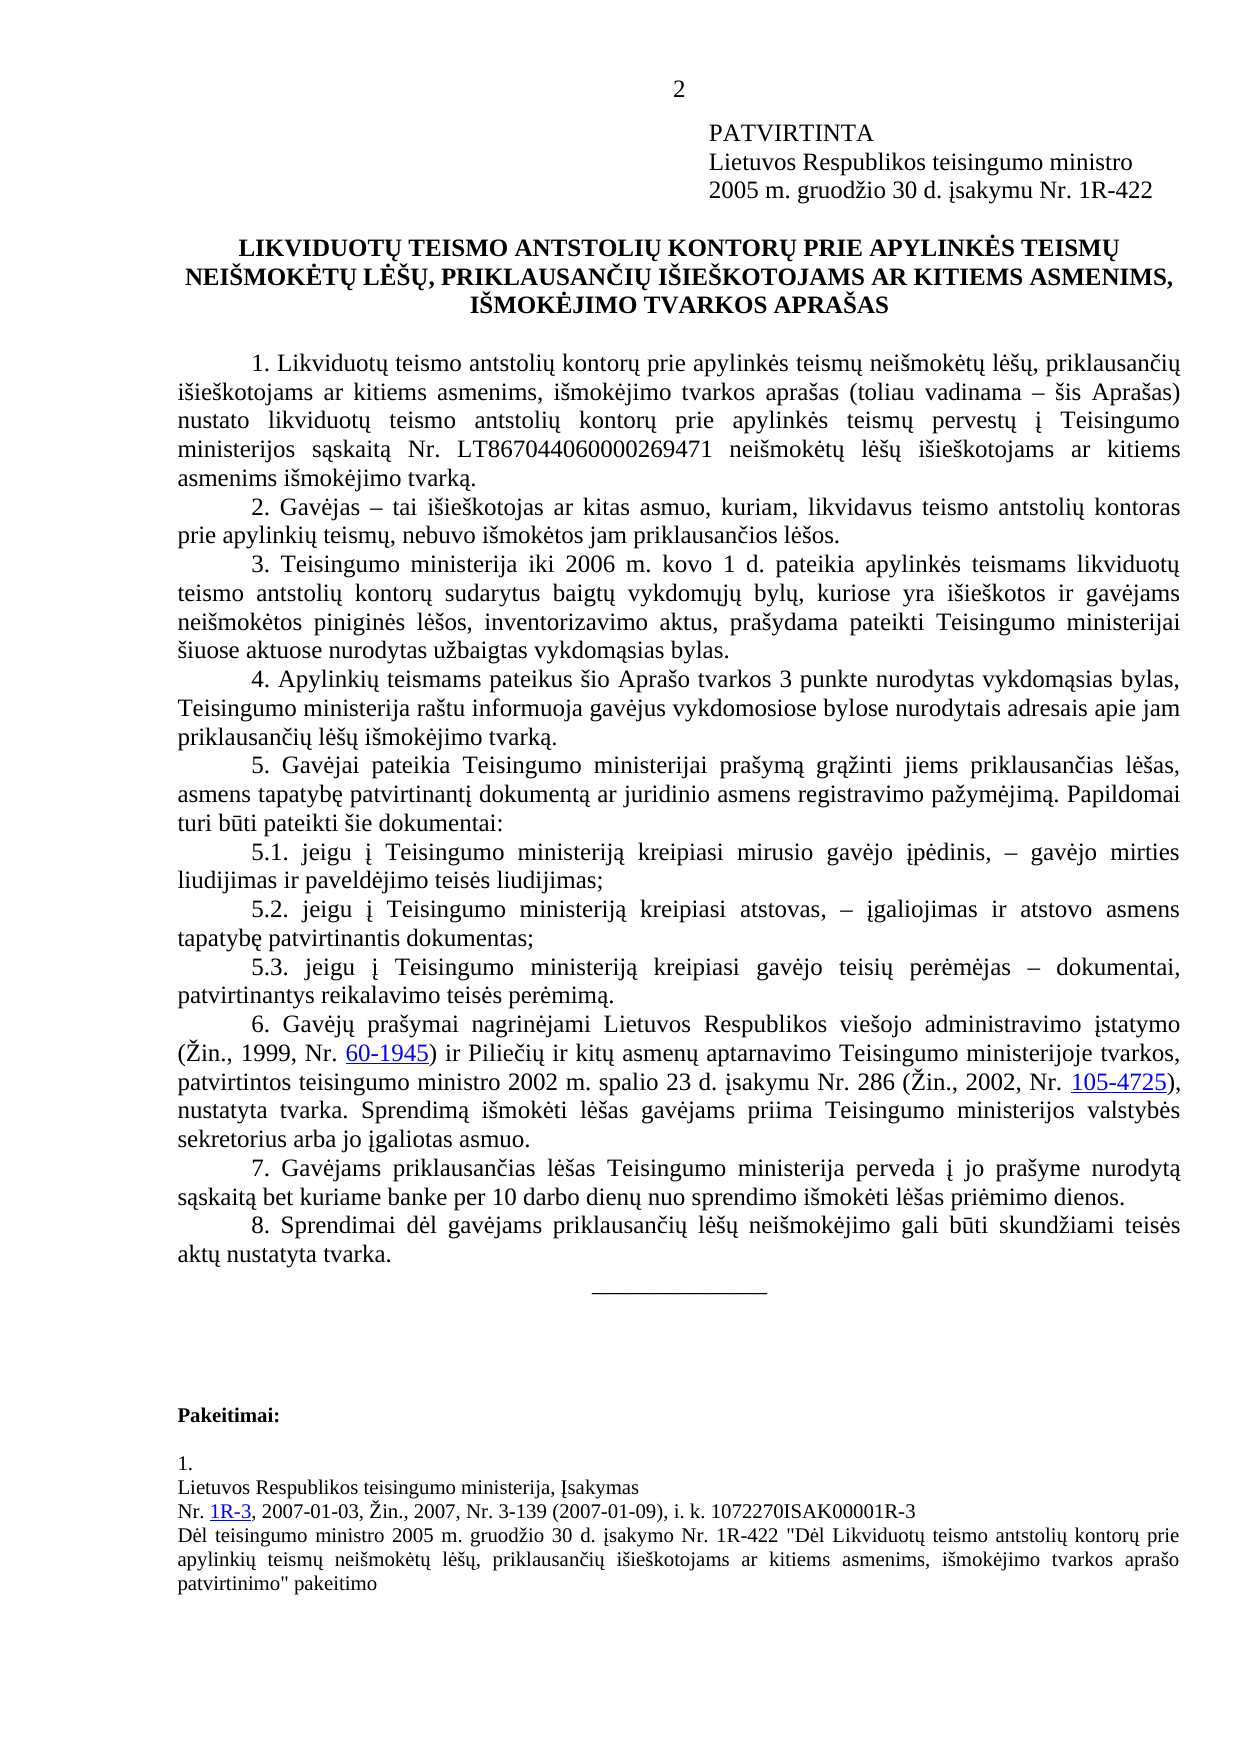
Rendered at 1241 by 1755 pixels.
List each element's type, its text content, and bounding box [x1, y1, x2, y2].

text 1. [177, 1451, 1181, 1475]
text 5. Gavėjai pateikia Teisingumo ministerijai prašymą grąžinti jiems priklausančias lėšas, asmens tapatybę patvirtinantį dokumentą ar juridinio asmens registravimo pažymėjimą. Papildomai turi būti pateikti šie dokumentai: [177, 751, 1181, 837]
text 2005 m. gruodžio 30 d. įsakymu Nr. 1R-422 [177, 176, 1181, 204]
text PATVIRTINTA [709, 118, 1181, 147]
text LIKVIDUOTŲ TEISMO ANTSTOLIŲ KONTORŲ PRIE APYLINKĖS TEISMŲ NEIŠMOKĖTŲ LĖŠŲ, PRIKLAUSANČIŲ IŠIEŠKOTOJAMS AR KITIEMS ASMENIMS, IŠMOKĖJIMO TVARKOS APRAŠAS [177, 233, 1181, 319]
text 5.1. jeigu į Teisingumo ministeriją kreipiasi mirusio gavėjo įpėdinis, – gavėjo mirties liudijimas ir paveldėjimo teisės liudijimas; [177, 837, 1181, 894]
text 8. Sprendimai dėl gavėjams priklausančių lėšų neišmokėjimo gali būti skundžiami teisės aktų nustatyta tvarka. [177, 1211, 1181, 1268]
text 3. Teisingumo ministerija iki 2006 m. kovo 1 d. pateikia apylinkės teismams likviduotų teismo antstolių kontorų sudarytus baigtų vykdomųjų bylų, kuriose yra išieškotos ir gavėjams neišmokėtos piniginės lėšos, inventorizavimo aktus, prašydama pateikti Teisingumo ministerijai šiuose aktuose nurodytas užbaigtas vykdomąsias bylas. [177, 549, 1181, 664]
text 6. Gavėjų prašymai nagrinėjami Lietuvos Respublikos viešojo administravimo įstatymo (Žin., 1999, Nr. 60-1945) ir Piliečių ir kitų asmenų aptarnavimo Teisingumo ministerijoje tvarkos, patvirtintos teisingumo ministro 2002 m. spalio 23 d. įsakymu Nr. 286 (Žin., 2002, Nr. 105-4725), nustatyta tvarka. Sprendimą išmokėti lėšas gavėjams priima Teisingumo ministerijos valstybės sekretorius arba jo įgaliotas asmuo. [177, 1009, 1181, 1153]
text Dėl teisingumo ministro 2005 m. gruodžio 30 d. įsakymo Nr. 1R-422 "Dėl Likviduotų teismo antstolių kontorų prie apylinkių teismų neišmokėtų lėšų, priklausančių išieškotojams ar kitiems asmenims, išmokėjimo tvarkos aprašo patvirtinimo" pakeitimo [177, 1523, 1181, 1595]
text Lietuvos Respublikos teisingumo ministro [177, 147, 1181, 176]
text 5.3. jeigu į Teisingumo ministeriją kreipiasi gavėjo teisių perėmėjas – dokumentai, patvirtinantys reikalavimo teisės perėmimą. [177, 952, 1181, 1009]
text 7. Gavėjams priklausančias lėšas Teisingumo ministerija perveda į jo prašyme nurodytą sąskaitą bet kuriame banke per 10 darbo dienų nuo sprendimo išmokėti lėšas priėmimo dienos. [177, 1153, 1181, 1211]
text Lietuvos Respublikos teisingumo ministerija, Įsakymas [177, 1475, 1181, 1499]
text Pakeitimai: [177, 1402, 1181, 1427]
text 4. Apylinkių teismams pateikus šio Aprašo tvarkos 3 punkte nurodytas vykdomąsias bylas, Teisingumo ministerija raštu informuoja gavėjus vykdomosiose bylose nurodytais adresais apie jam priklausančių lėšų išmokėjimo tvarką. [177, 664, 1181, 751]
text Nr. 1R-3, 2007-01-03, Žin., 2007, Nr. 3-139 (2007-01-09), i. k. 1072270ISAK00001R-3 [177, 1499, 1181, 1523]
text 5.2. jeigu į Teisingumo ministeriją kreipiasi atstovas, – įgaliojimas ir atstovo asmens tapatybę patvirtinantis dokumentas; [177, 894, 1181, 952]
text 1. Likviduotų teismo antstolių kontorų prie apylinkės teismų neišmokėtų lėšų, priklausančių išieškotojams ar kitiems asmenims, išmokėjimo tvarkos aprašas (toliau vadinama – šis Aprašas) nustato likviduotų teismo antstolių kontorų prie apylinkės teismų pervestų į Teisingumo ministerijos sąskaitą Nr. LT867044060000269471 neišmokėtų lėšų išieškotojams ar kitiems asmenims išmokėjimo tvarką. [177, 348, 1181, 492]
text 2. Gavėjas – tai išieškotojas ar kitas asmuo, kuriam, likvidavus teismo antstolių kontoras prie apylinkių teismų, nebuvo išmokėtos jam priklausančios lėšos. [177, 492, 1181, 549]
text ______________ [177, 1268, 1181, 1297]
